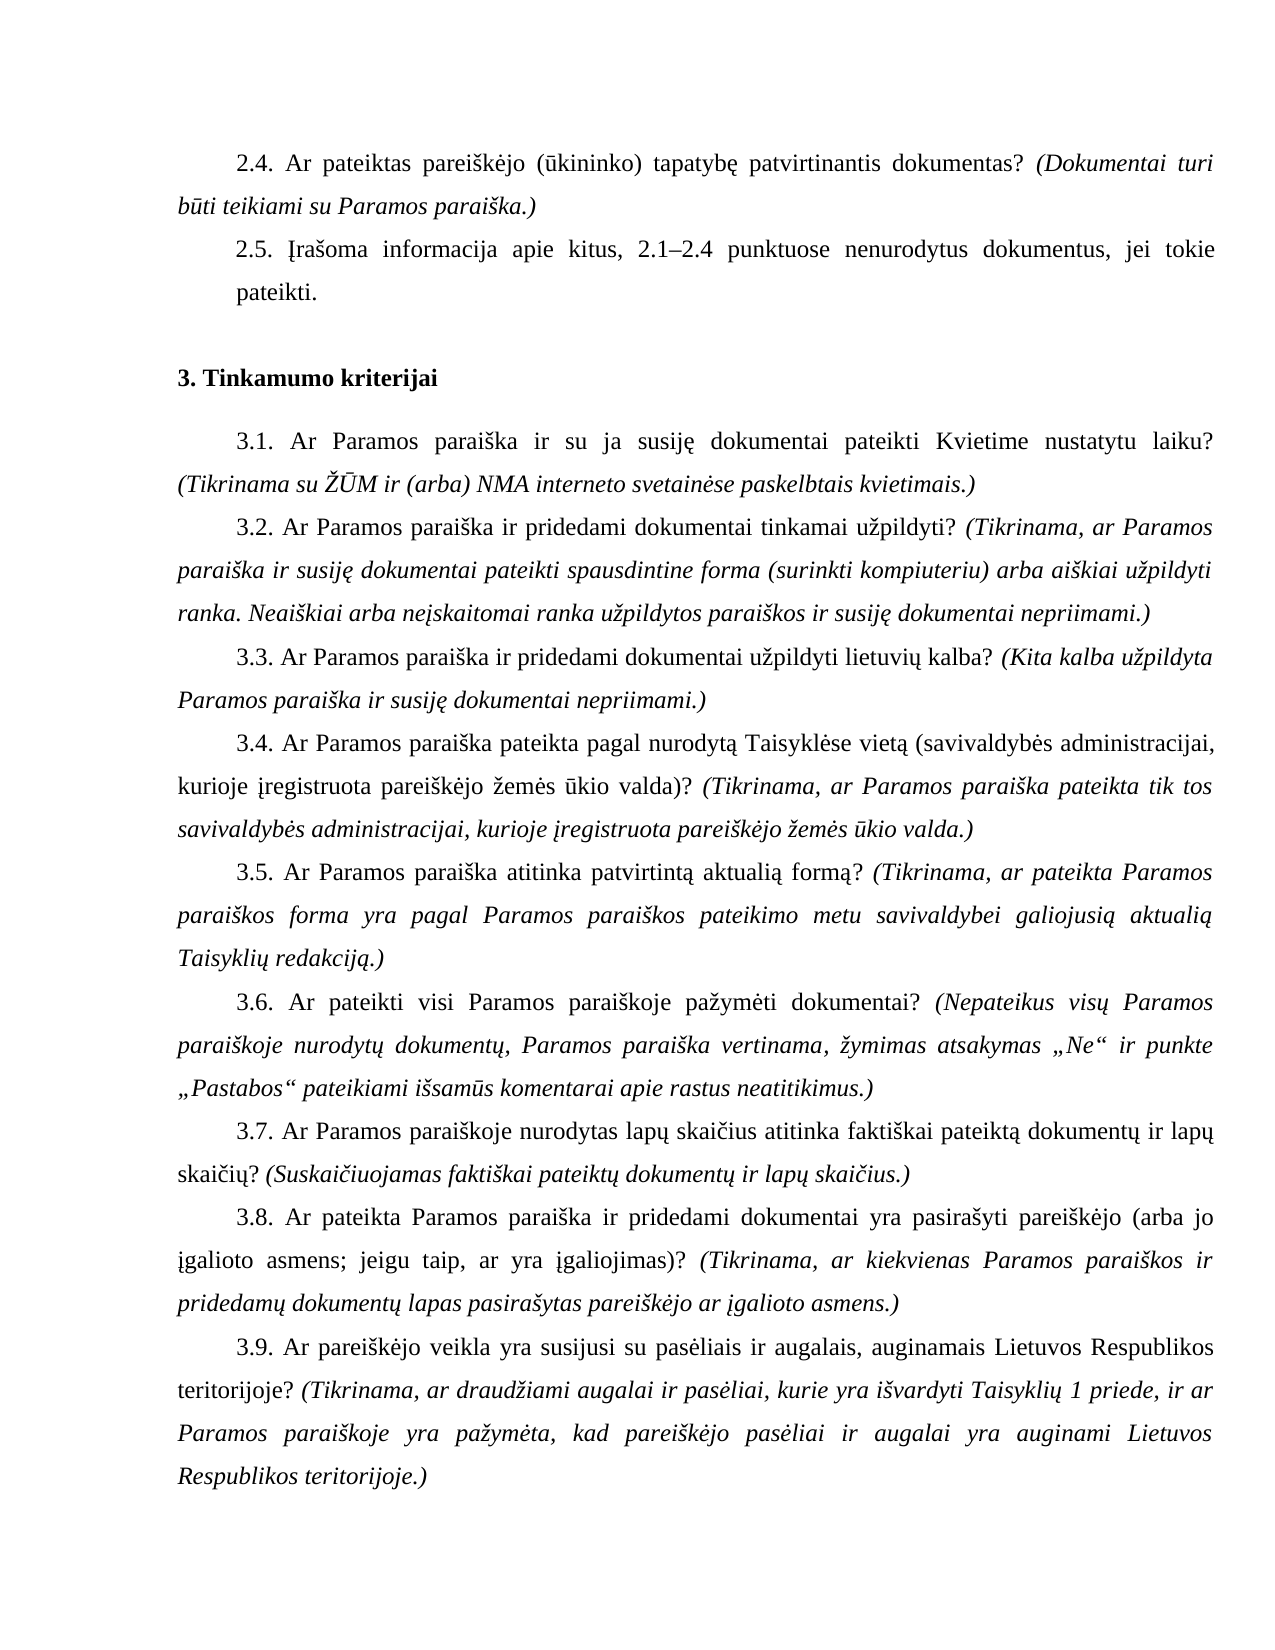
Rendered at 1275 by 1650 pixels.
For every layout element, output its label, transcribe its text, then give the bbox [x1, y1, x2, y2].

text 3.8. Ar pateikta Paramos paraiška ir pridedami dokumentai yra pasirašyti pareiškėjo (arba jo įgalioto asmens; jeigu taip, ar yra įgaliojimas)? (Tikrinama, ar kiekvienas Paramos paraiškos ir pridedamų dokumentų lapas pasirašytas pareiškėjo ar įgalioto asmens.) [177, 1202, 1215, 1317]
text 3.2. Ar Paramos paraiška ir pridedami dokumentai tinkamai užpildyti? (Tikrinama, ar Paramos paraiška ir susiję dokumentai pateikti spausdintine forma (surinkti kompiuteriu) arba aiškiai užpildyti ranka. Neaiškiai arba neįskaitomai ranka užpildytos paraiškos ir susiję dokumentai nepriimami.) [177, 512, 1215, 627]
text 2.5. Įrašoma informacija apie kitus, 2.1–2.4 punktuose nenurodytus dokumentus, jei tokie pateikti. [235, 234, 1216, 306]
text 3.3. Ar Paramos paraiška ir pridedami dokumentai užpildyti lietuvių kalba? (Kita kalba užpildyta Paramos paraiška ir susiję dokumentai nepriimami.) [177, 642, 1215, 713]
text 3.4. Ar Paramos paraiška pateikta pagal nurodytą Taisyklėse vietą (savivaldybės administracijai, kurioje įregistruota pareiškėjo žemės ūkio valda)? (Tikrinama, ar Paramos paraiška pateikta tik tos savivaldybės administracijai, kurioje įregistruota pareiškėjo žemės ūkio valda.) [177, 728, 1215, 843]
text 3.9. Ar pareiškėjo veikla yra susijusi su pasėliais ir augalais, auginamais Lietuvos Respublikos teritorijoje? (Tikrinama, ar draudžiami augalai ir pasėliai, kurie yra išvardyti Taisyklių 1 priede, ir ar Paramos paraiškoje yra pažymėta, kad pareiškėjo pasėliai ir augalai yra auginami Lietuvos Respublikos teritorijoje.) [177, 1332, 1215, 1490]
text 3.1. Ar Paramos paraiška ir su ja susiję dokumentai pateikti Kvietime nustatytu laiku? (Tikrinama su ŽŪM ir (arba) NMA interneto svetainėse paskelbtais kvietimais.) [177, 426, 1215, 498]
text 3.6. Ar pateikti visi Paramos paraiškoje pažymėti dokumentai? (Nepateikus visų Paramos paraiškoje nurodytų dokumentų, Paramos paraiška vertinama, žymimas atsakymas „Ne“ ir punkte „Pastabos“ pateikiami išsamūs komentarai apie rastus neatitikimus.) [177, 987, 1216, 1102]
text 3.5. Ar Paramos paraiška atitinka patvirtintą aktualią formą? (Tikrinama, ar pateikta Paramos paraiškos forma yra pagal Paramos paraiškos pateikimo metu savivaldybei galiojusią aktualią Taisyklių redakciją.) [177, 857, 1215, 972]
text 3.7. Ar Paramos paraiškoje nurodytas lapų skaičius atitinka faktiškai pateiktą dokumentų ir lapų skaičių? (Suskaičiuojamas faktiškai pateiktų dokumentų ir lapų skaičius.) [177, 1116, 1215, 1188]
text 2.4. Ar pateiktas pareiškėjo (ūkininko) tapatybę patvirtinantis dokumentas? (Dokumentai turi būti teikiami su Paramos paraiška.) [177, 148, 1216, 219]
text 3. Tinkamumo kriterijai [177, 363, 1215, 392]
